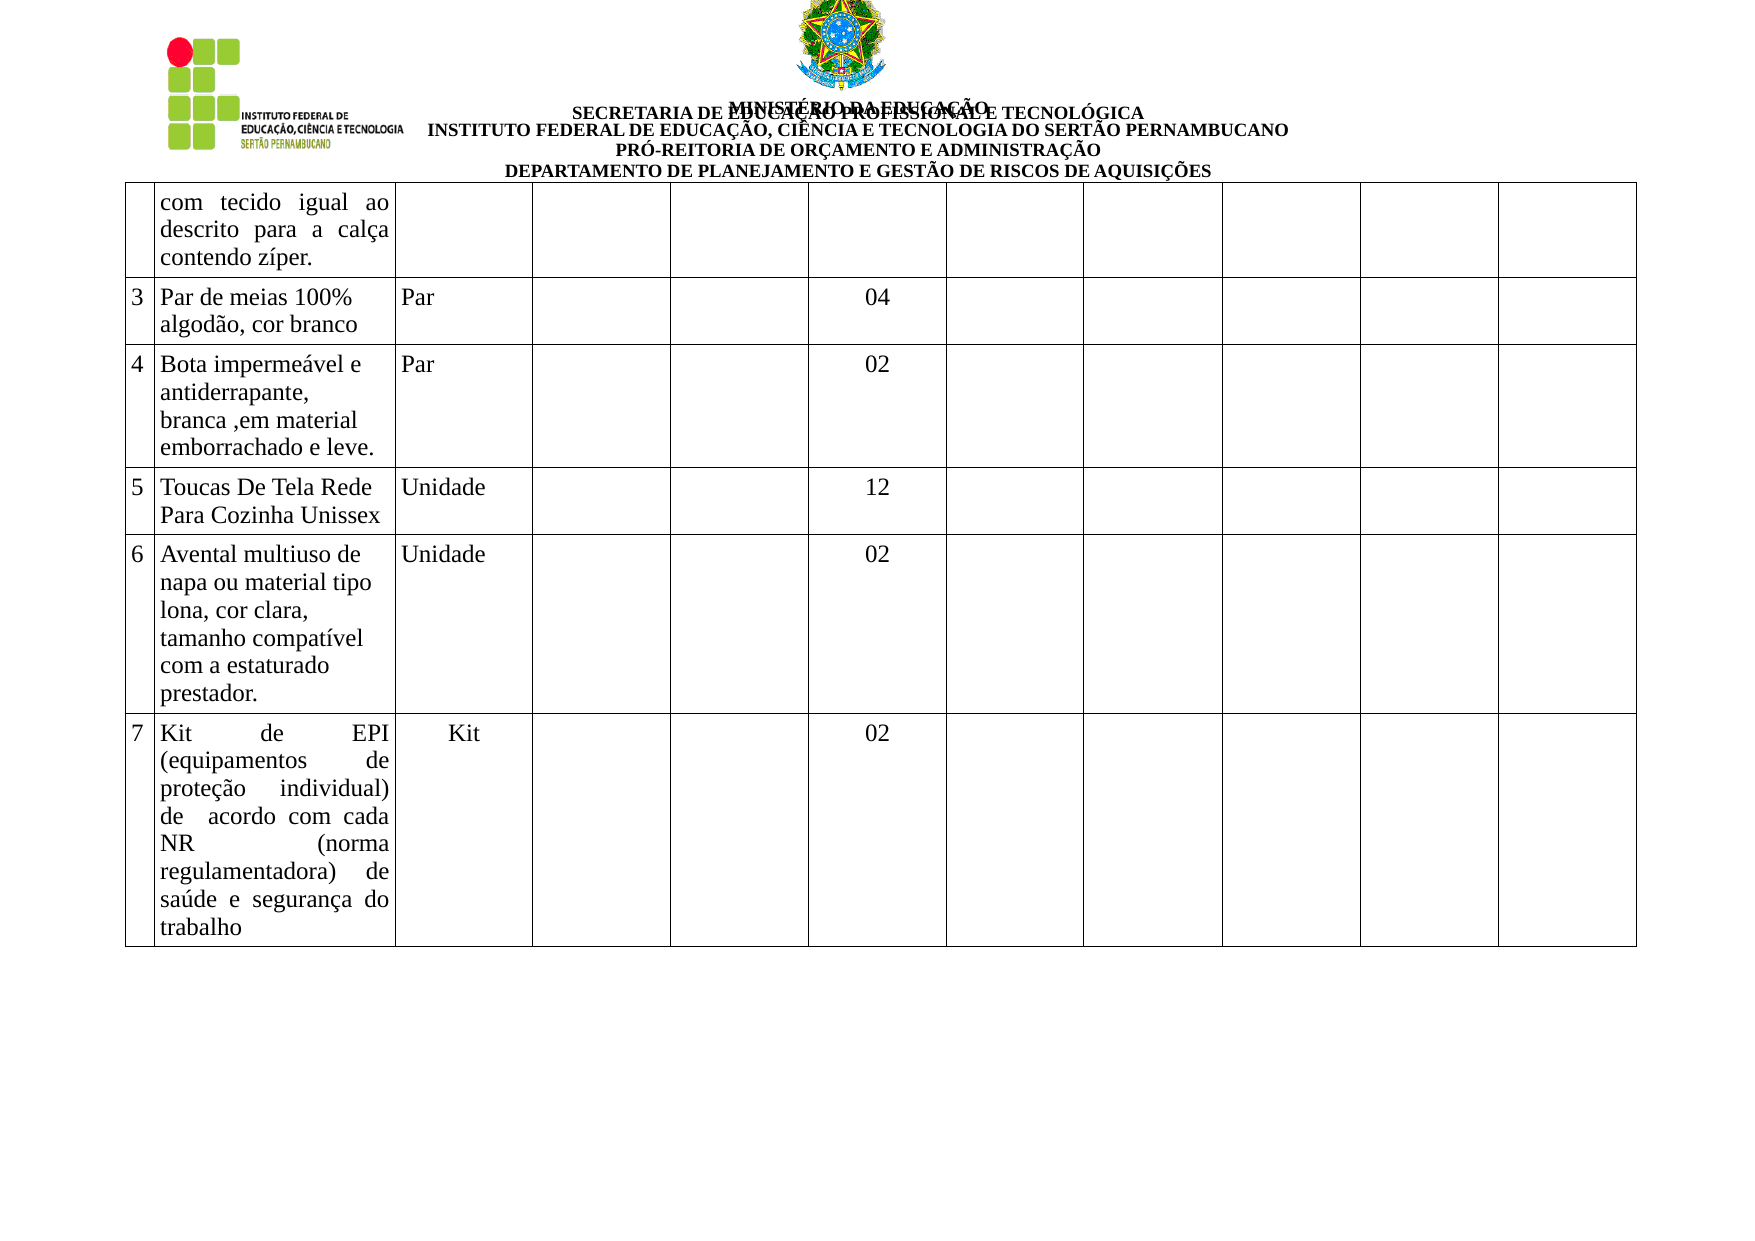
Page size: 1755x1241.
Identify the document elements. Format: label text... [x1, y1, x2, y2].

table_cell [1361, 278, 1498, 344]
table_cell [396, 183, 532, 277]
table_cell 02 [809, 714, 946, 946]
table_cell [1361, 345, 1498, 467]
table_cell [947, 345, 1083, 467]
table_cell [1223, 278, 1360, 344]
table_cell [671, 345, 808, 467]
table_cell 5 [126, 468, 154, 534]
table_cell 6 [126, 535, 154, 712]
table_cell com tecido igual ao descrito para a calça contendo zíper. [155, 183, 395, 277]
table_cell [1499, 714, 1636, 946]
table_cell Unidade [396, 468, 532, 534]
table_cell [1499, 535, 1636, 712]
table_cell [533, 345, 670, 467]
table_cell [533, 183, 670, 277]
table_cell [1084, 278, 1222, 344]
table_cell [1361, 183, 1498, 277]
table_cell [671, 278, 808, 344]
table_cell 7 [126, 714, 154, 946]
table_cell [671, 468, 808, 534]
table_cell [947, 183, 1083, 277]
table_cell 3 [126, 278, 154, 344]
table_cell [1084, 468, 1222, 534]
table_cell [533, 278, 670, 344]
table_cell [533, 714, 670, 946]
table_cell [533, 535, 670, 712]
table_cell [1499, 468, 1636, 534]
table_cell Par de meias 100% algodão, cor branco [155, 278, 395, 344]
table_cell [1361, 468, 1498, 534]
table_cell [1084, 714, 1222, 946]
table_cell [1223, 535, 1360, 712]
table_cell Par [396, 278, 532, 344]
table_cell [671, 183, 808, 277]
table_cell [1223, 714, 1360, 946]
table_cell 4 [126, 345, 154, 467]
table_cell [947, 535, 1083, 712]
table_cell Toucas De Tela Rede Para Cozinha Unissex [155, 468, 395, 534]
table_cell [1084, 183, 1222, 277]
table_cell [1223, 183, 1360, 277]
table_cell [1361, 714, 1498, 946]
picture [157, 35, 411, 156]
table_cell 12 [809, 468, 946, 534]
table_cell Kit de EPI (equipamentos de proteção individual) de acordo com cada NR (norma regulamentadora) de saúde e segurança do trabalho [155, 714, 395, 946]
table_cell [1223, 345, 1360, 467]
table_cell [1499, 183, 1636, 277]
table_cell [671, 714, 808, 946]
table_cell Par [396, 345, 532, 467]
table_cell [947, 714, 1083, 946]
table_cell [947, 468, 1083, 534]
table_cell [126, 183, 154, 277]
table_cell [1499, 278, 1636, 344]
table_cell [1223, 468, 1360, 534]
table_cell Bota impermeável e antiderrapante, branca ,em material emborrachado e leve. [155, 345, 395, 467]
table_cell Avental multiuso de napa ou material tipo lona, cor clara, tamanho compatível com a estaturado prestador. [155, 535, 395, 712]
table_cell Kit [396, 714, 532, 946]
table_cell [671, 535, 808, 712]
table_cell [1361, 535, 1498, 712]
table_cell [533, 468, 670, 534]
table_cell [809, 183, 946, 277]
table_cell 02 [809, 535, 946, 712]
table_cell 04 [809, 278, 946, 344]
table_cell 02 [809, 345, 946, 467]
table_cell [1084, 345, 1222, 467]
picture [796, 0, 886, 91]
table_cell [947, 278, 1083, 344]
table_cell [1084, 535, 1222, 712]
table_cell Unidade [396, 535, 532, 712]
table_cell [1499, 345, 1636, 467]
